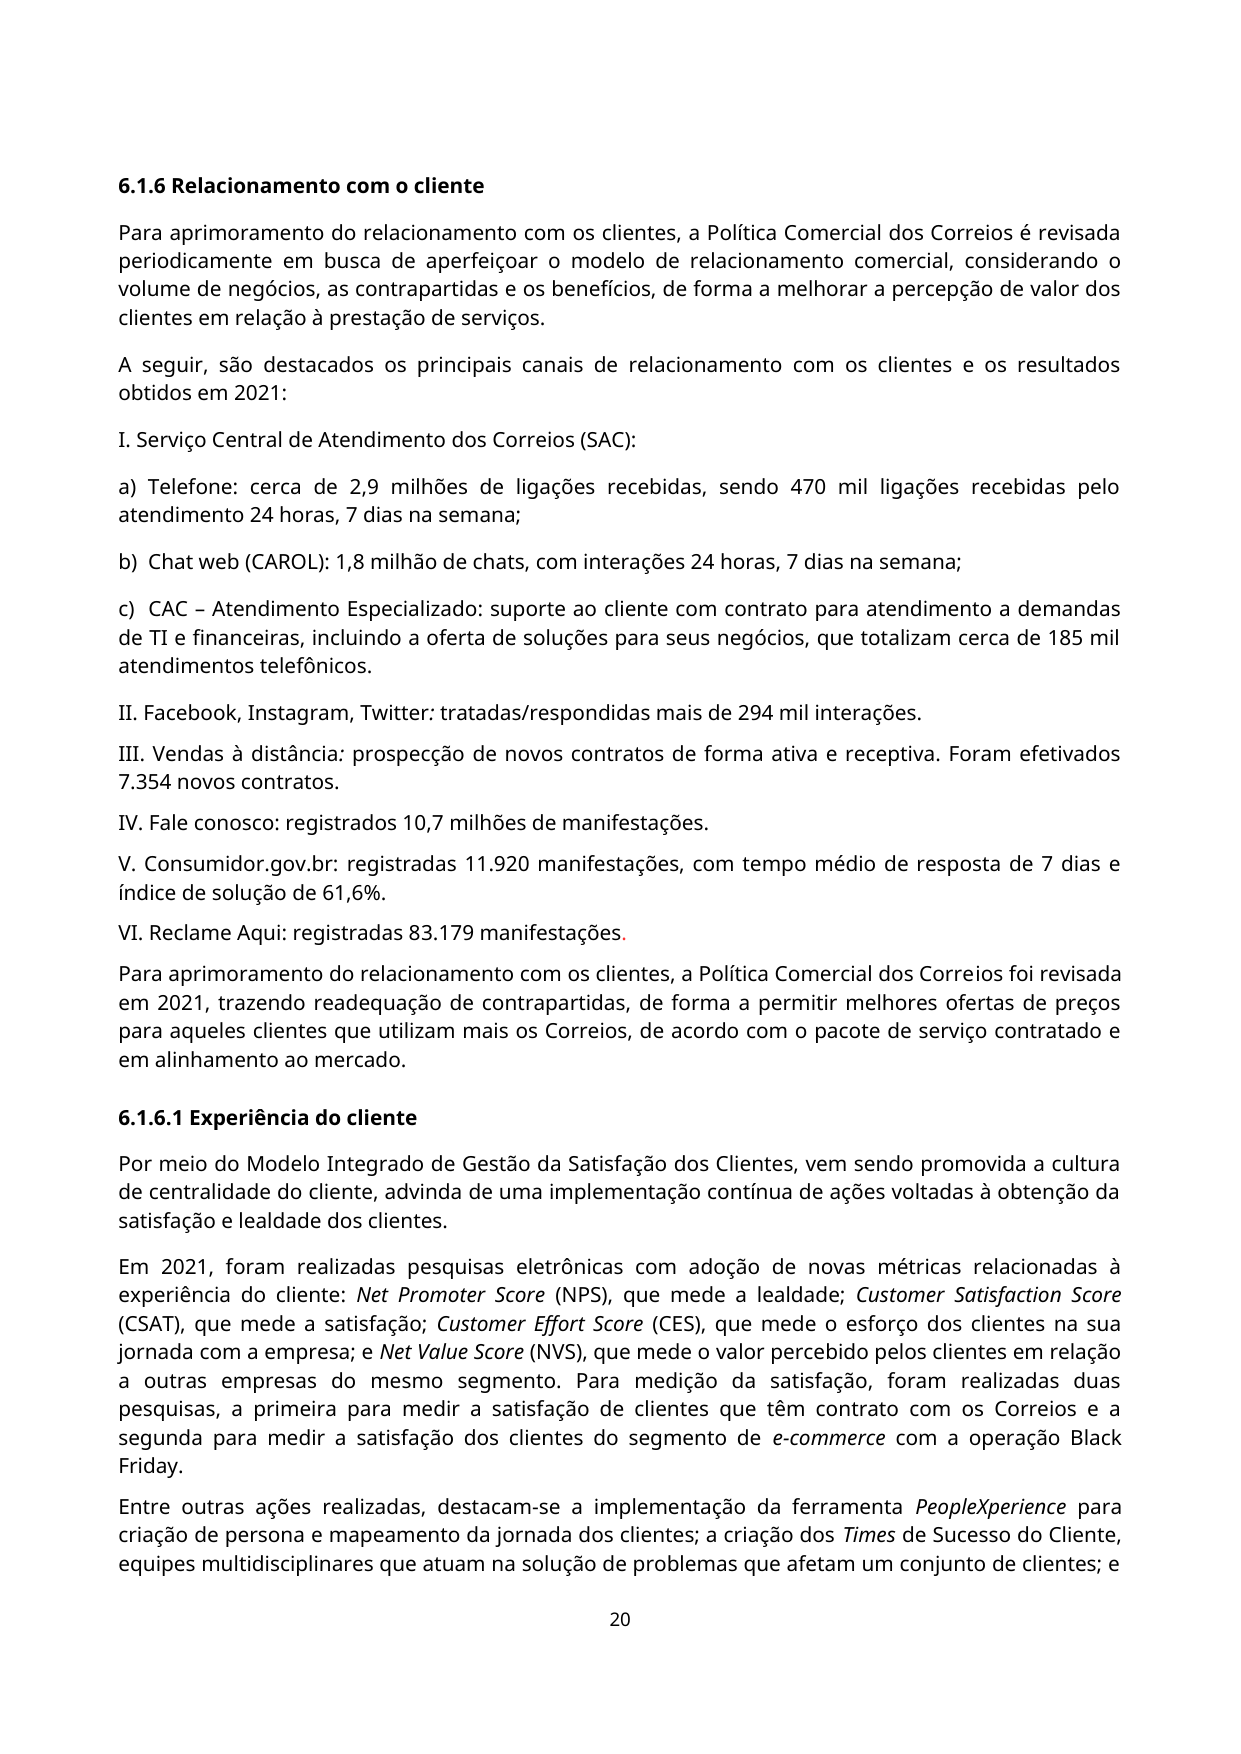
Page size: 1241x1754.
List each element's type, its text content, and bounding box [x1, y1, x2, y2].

text Entre outras ações realizadas, destacam-se a implementação da ferramenta PeopleXperience para criação de persona e mapeamento da jornada dos clientes; a criação dos Times de Sucesso do Cliente, equipes multidisciplinares que atuam na solução de problemas que afetam um conjunto de clientes; e [118, 1492, 1122, 1577]
list IV. Fale conosco: registrados 10,7 milhões de manifestações. [0, 808, 1122, 837]
list 6.1.6.1 Experiência do cliente [0, 1103, 1122, 1131]
list c) CAC – Atendimento Especializado: suporte ao cliente com contrato para atendimento a demandas de TI e financeiras, incluindo a oferta de soluções para seus negócios, que totalizam cerca de 185 mil atendimentos telefônicos. [0, 594, 1122, 679]
list II. Facebook, Instagram, Twitter: tratadas/respondidas mais de 294 mil interações. [0, 698, 1122, 726]
list 6.1.6 Relacionamento com o cliente [118, 171, 1122, 199]
list b) Chat web (CAROL): 1,8 milhão de chats, com interações 24 horas, 7 dias na semana; [0, 547, 1122, 576]
list A seguir, são destacados os principais canais de relacionamento com os clientes e os resultados obtidos em 2021: [0, 350, 1122, 407]
text Em 2021, foram realizadas pesquisas eletrônicas com adoção de novas métricas relacionadas à experiência do cliente: Net Promoter Score (NPS), que mede a lealdade; Customer Satisfaction Score (CSAT), que mede a satisfação; Customer Effort Score (CES), que mede o esforço dos clientes na sua jornada com a empresa; e Net Value Score (NVS), que mede o valor percebido pelos clientes em relação a outras empresas do mesmo segmento. Para medição da satisfação, foram realizadas duas pesquisas, a primeira para medir a satisfação de clientes que têm contrato com os Correios e a segunda para medir a satisfação dos clientes do segmento de e-commerce com a operação Black Friday. [118, 1252, 1122, 1479]
list Por meio do Modelo Integrado de Gestão da Satisfação dos Clientes, vem sendo promovida a cultura de centralidade do cliente, advinda de uma implementação contínua de ações voltadas à obtenção da satisfação e lealdade dos clientes. [0, 1149, 1122, 1234]
list Para aprimoramento do relacionamento com os clientes, a Política Comercial dos Correios foi revisada em 2021, trazendo readequação de contrapartidas, de forma a permitir melhores ofertas de preços para aqueles clientes que utilizam mais os Correios, de acordo com o pacote de serviço contratado e em alinhamento ao mercado. [0, 959, 1122, 1073]
list a) Telefone: cerca de 2,9 milhões de ligações recebidas, sendo 470 mil ligações recebidas pelo atendimento 24 horas, 7 dias na semana; [0, 472, 1122, 529]
list I. Serviço Central de Atendimento dos Correios (SAC): [0, 425, 1122, 453]
list Para aprimoramento do relacionamento com os clientes, a Política Comercial dos Correios é revisada periodicamente em busca de aperfeiçoar o modelo de relacionamento comercial, considerando o volume de negócios, as contrapartidas e os benefícios, de forma a melhorar a percepção de valor dos clientes em relação à prestação de serviços. [0, 218, 1122, 331]
list V. Consumidor.gov.br: registradas 11.920 manifestações, com tempo médio de resposta de 7 dias e índice de solução de 61,6%. [0, 849, 1122, 906]
list III. Vendas à distância: prospecção de novos contratos de forma ativa e receptiva. Foram efetivados 7.354 novos contratos. [0, 739, 1122, 796]
list VI. Reclame Aqui: registradas 83.179 manifestações. [0, 918, 1122, 947]
